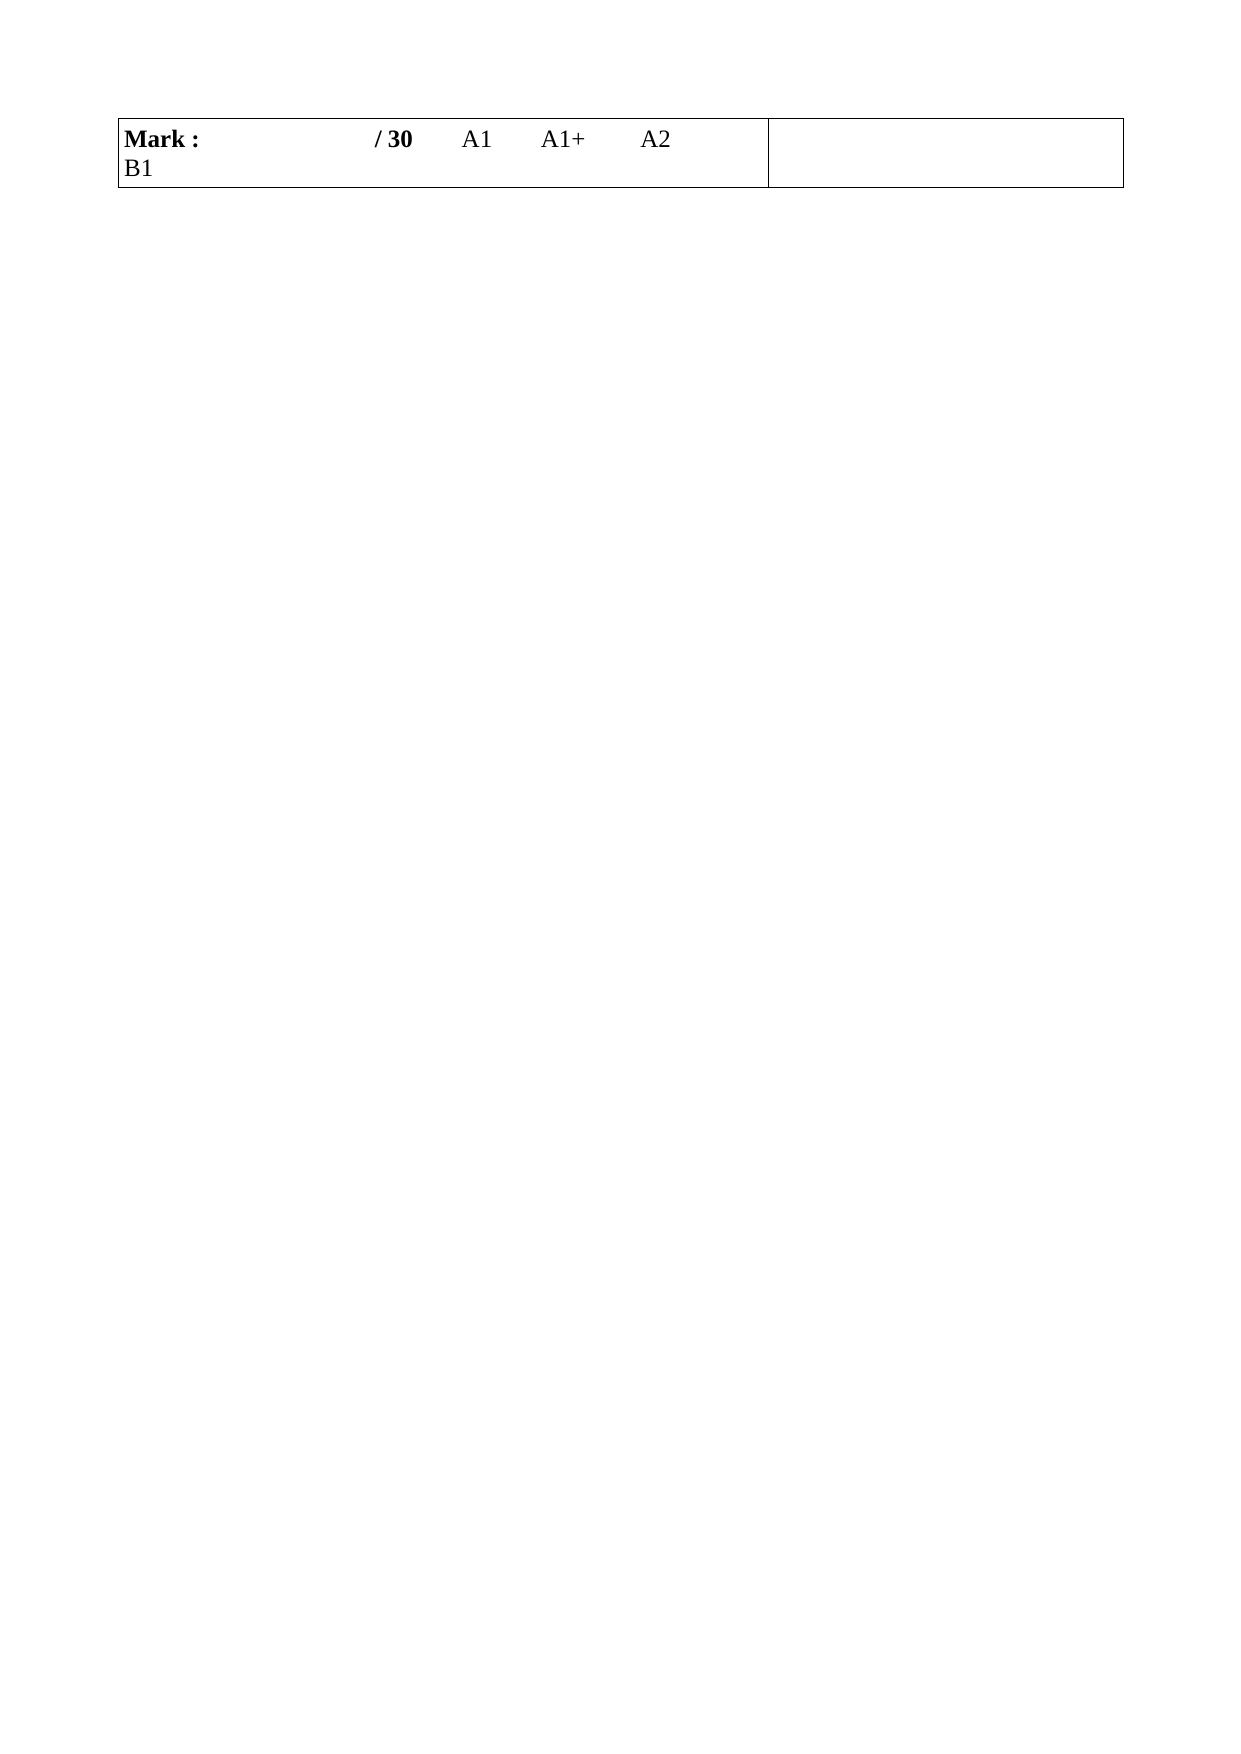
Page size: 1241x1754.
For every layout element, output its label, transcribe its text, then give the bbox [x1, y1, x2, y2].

table_cell [769, 119, 1123, 187]
table_cell Mark : / 30 A1 A1+ A2 B1 [119, 119, 768, 187]
